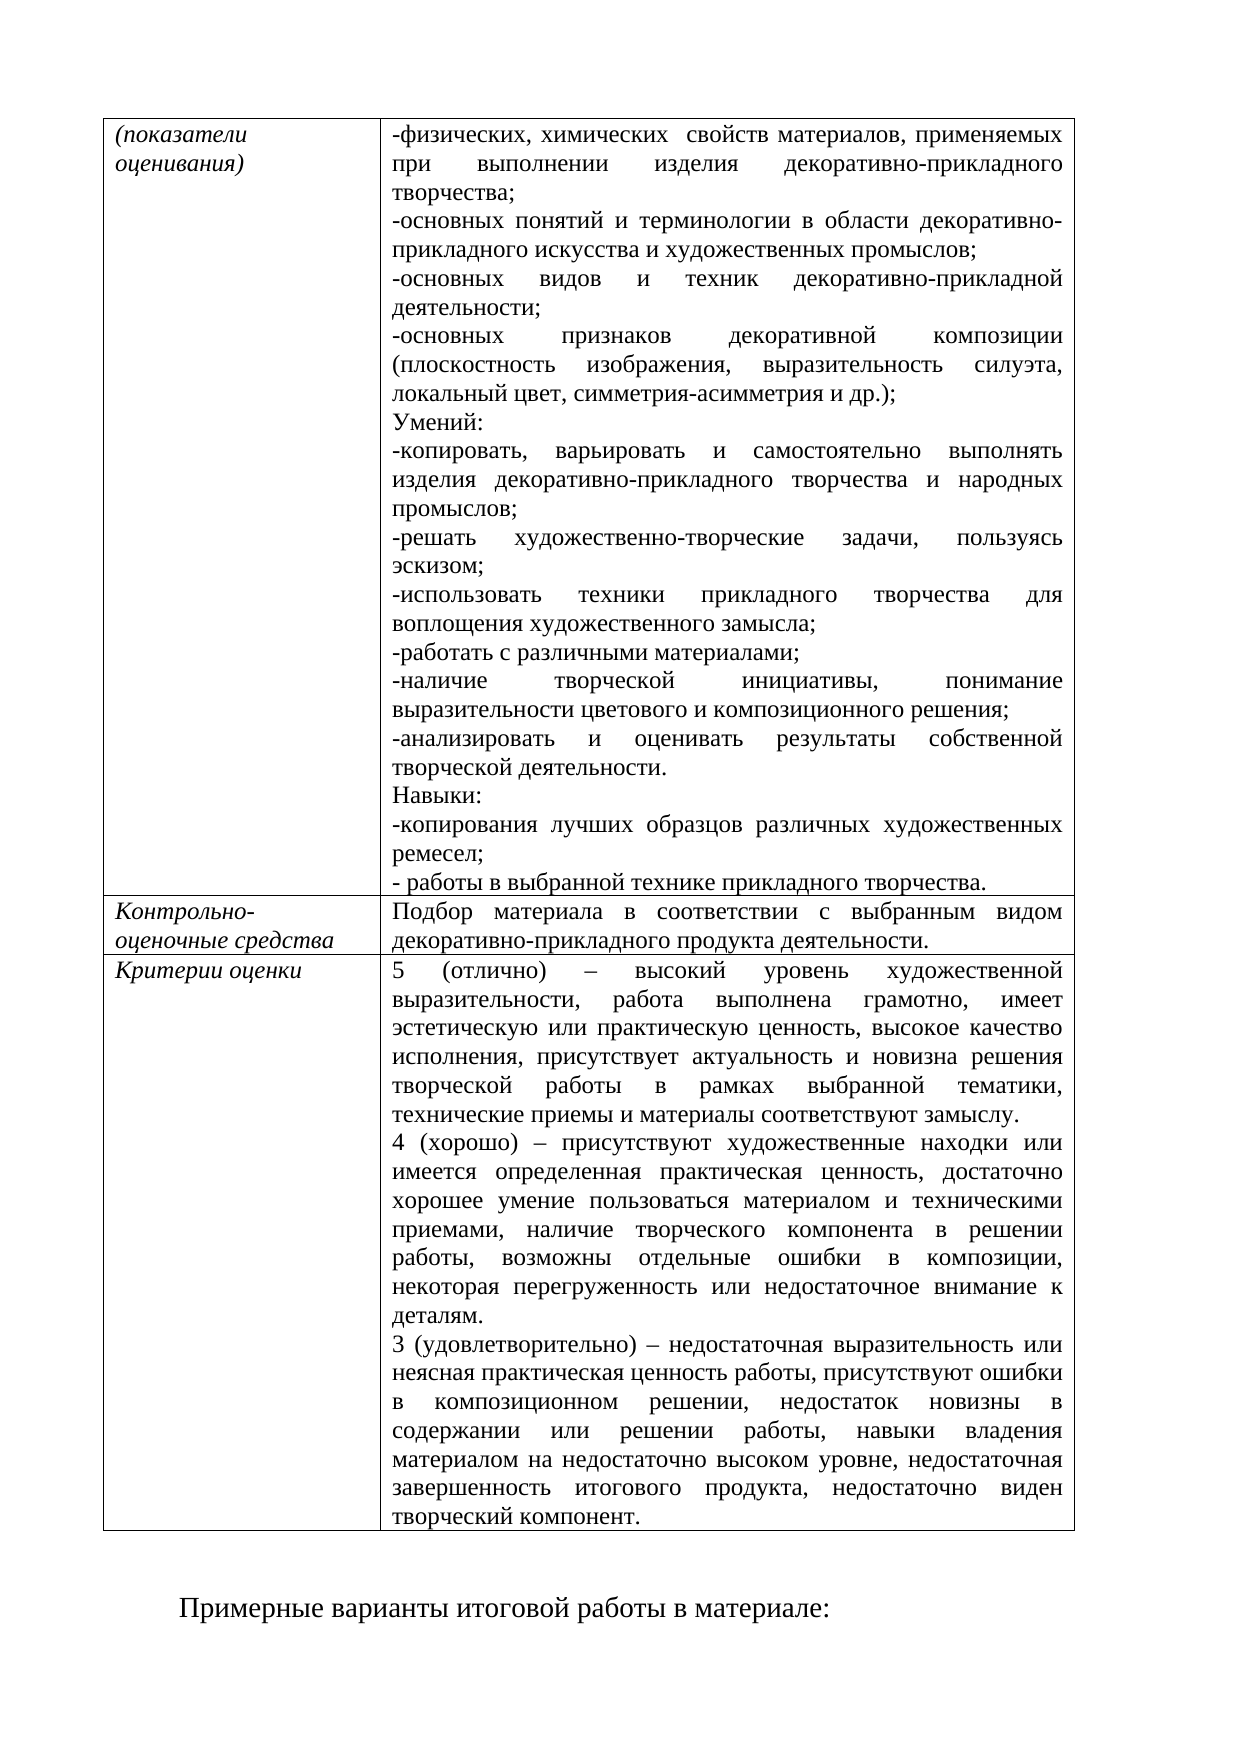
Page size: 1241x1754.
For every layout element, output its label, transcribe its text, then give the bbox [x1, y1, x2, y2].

table_cell Критерии оценки [104, 955, 380, 1530]
table_cell 5 (отлично) – высокий уровень художественной выразительности, работа выполнена грамотно, имеет эстетическую или практическую ценность, высокое качество исполнения, присутствует актуальность и новизна решения творческой работы в рамках выбранной тематики, технические приемы и материалы соответствуют замыслу. 4 (хорошо) – присутствуют художественные находки или имеется определенная практическая ценность, достаточно хорошее умение пользоваться материалом и техническими приемами, наличие творческого компонента в решении работы, возможны отдельные ошибки в композиции, некоторая перегруженность или недостаточное внимание к деталям. 3 (удовлетворительно) – недостаточная выразительность или неясная практическая ценность работы, присутствуют ошибки в композиционном решении, недостаток новизны в содержании или решении работы, навыки владения материалом на недостаточно высоком уровне, недостаточная завершенность итогового продукта, недостаточно виден творческий компонент. [381, 955, 1074, 1530]
table_cell Контрольно-оценочные средства [104, 896, 380, 954]
text Примерные варианты итоговой работы в материале: [103, 1590, 1152, 1624]
table_cell Подбор материала в соответствии с выбранным видом декоративно-прикладного продукта деятельности. [381, 896, 1074, 954]
table_header (показатели оценивания) [104, 119, 380, 895]
table_header -физических, химических свойств материалов, применяемых при выполнении изделия декоративно-прикладного творчества; -основных понятий и терминологии в области декоративно-прикладного искусства и художественных промыслов; -основных видов и техник декоративно-прикладной деятельности; -основных признаков декоративной композиции (плоскостность изображения, выразительность силуэта, локальный цвет, симметрия-асимметрия и др.); Умений: -копировать, варьировать и самостоятельно выполнять изделия декоративно-прикладного творчества и народных промыслов; -решать художественно-творческие задачи, пользуясь эскизом; -использовать техники прикладного творчества для воплощения художественного замысла; -работать с различными материалами; -наличие творческой инициативы, понимание выразительности цветового и композиционного решения; -анализировать и оценивать результаты собственной творческой деятельности. Навыки: -копирования лучших образцов различных художественных ремесел; - работы в выбранной технике прикладного творчества. [381, 119, 1074, 895]
